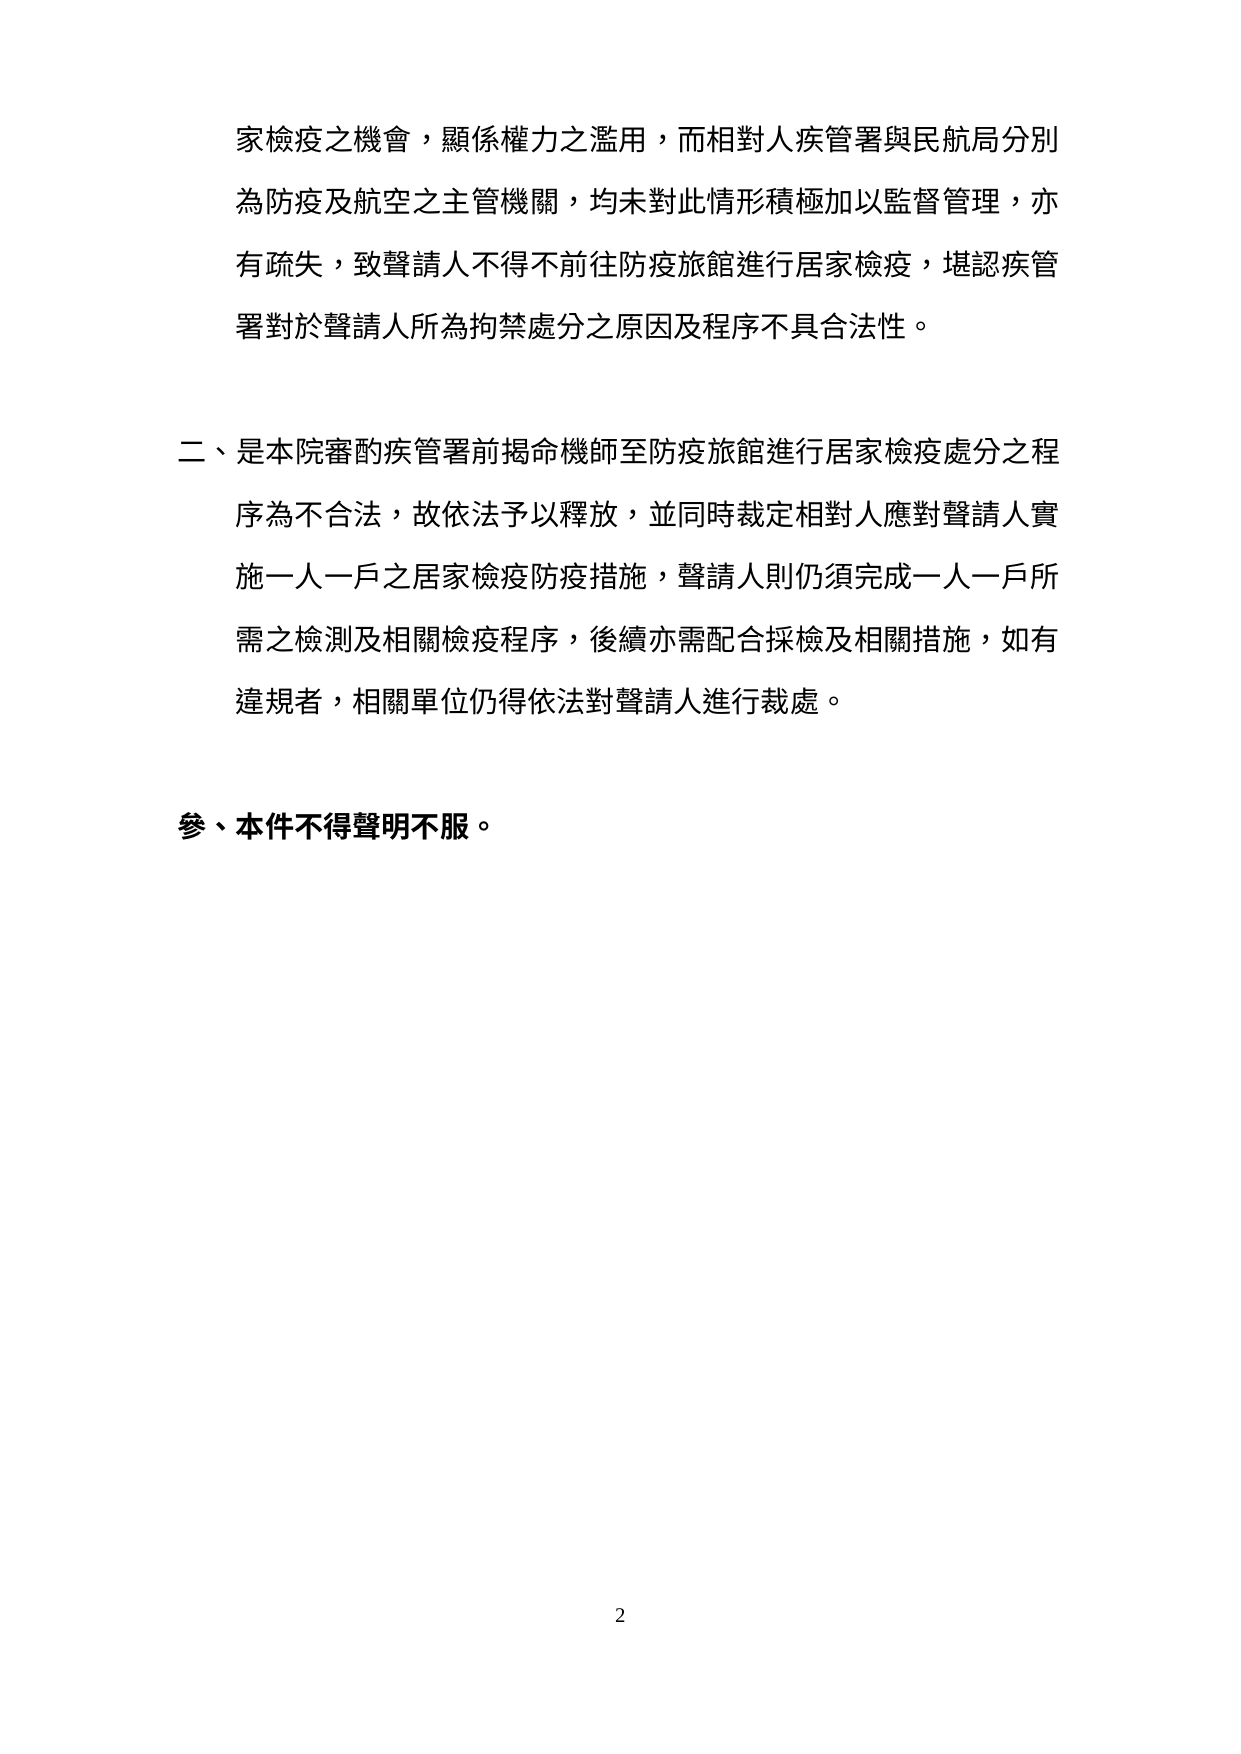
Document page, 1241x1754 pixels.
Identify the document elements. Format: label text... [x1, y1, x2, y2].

text 二、是本院審酌疾管署前揭命機師至防疫旅館進行居家檢疫處分之程序為不合法，故依法予以釋放，並同時裁定相對人應對聲請人實施一人一戶之居家檢疫防疫措施，聲請人則仍須完成一人一戶所需之檢測及相關檢疫程序，後續亦需配合採檢及相關措施，如有違規者，相關單位仍得依法對聲請人進行裁處。 [177, 408, 1063, 721]
text 參、本件不得聲明不服。 [177, 783, 1063, 846]
text 家檢疫之機會，顯係權力之濫用，而相對人疾管署與民航局分別為防疫及航空之主管機關，均未對此情形積極加以監督管理，亦有疏失，致聲請人不得不前往防疫旅館進行居家檢疫，堪認疾管署對於聲請人所為拘禁處分之原因及程序不具合法性。 [177, 96, 1063, 346]
